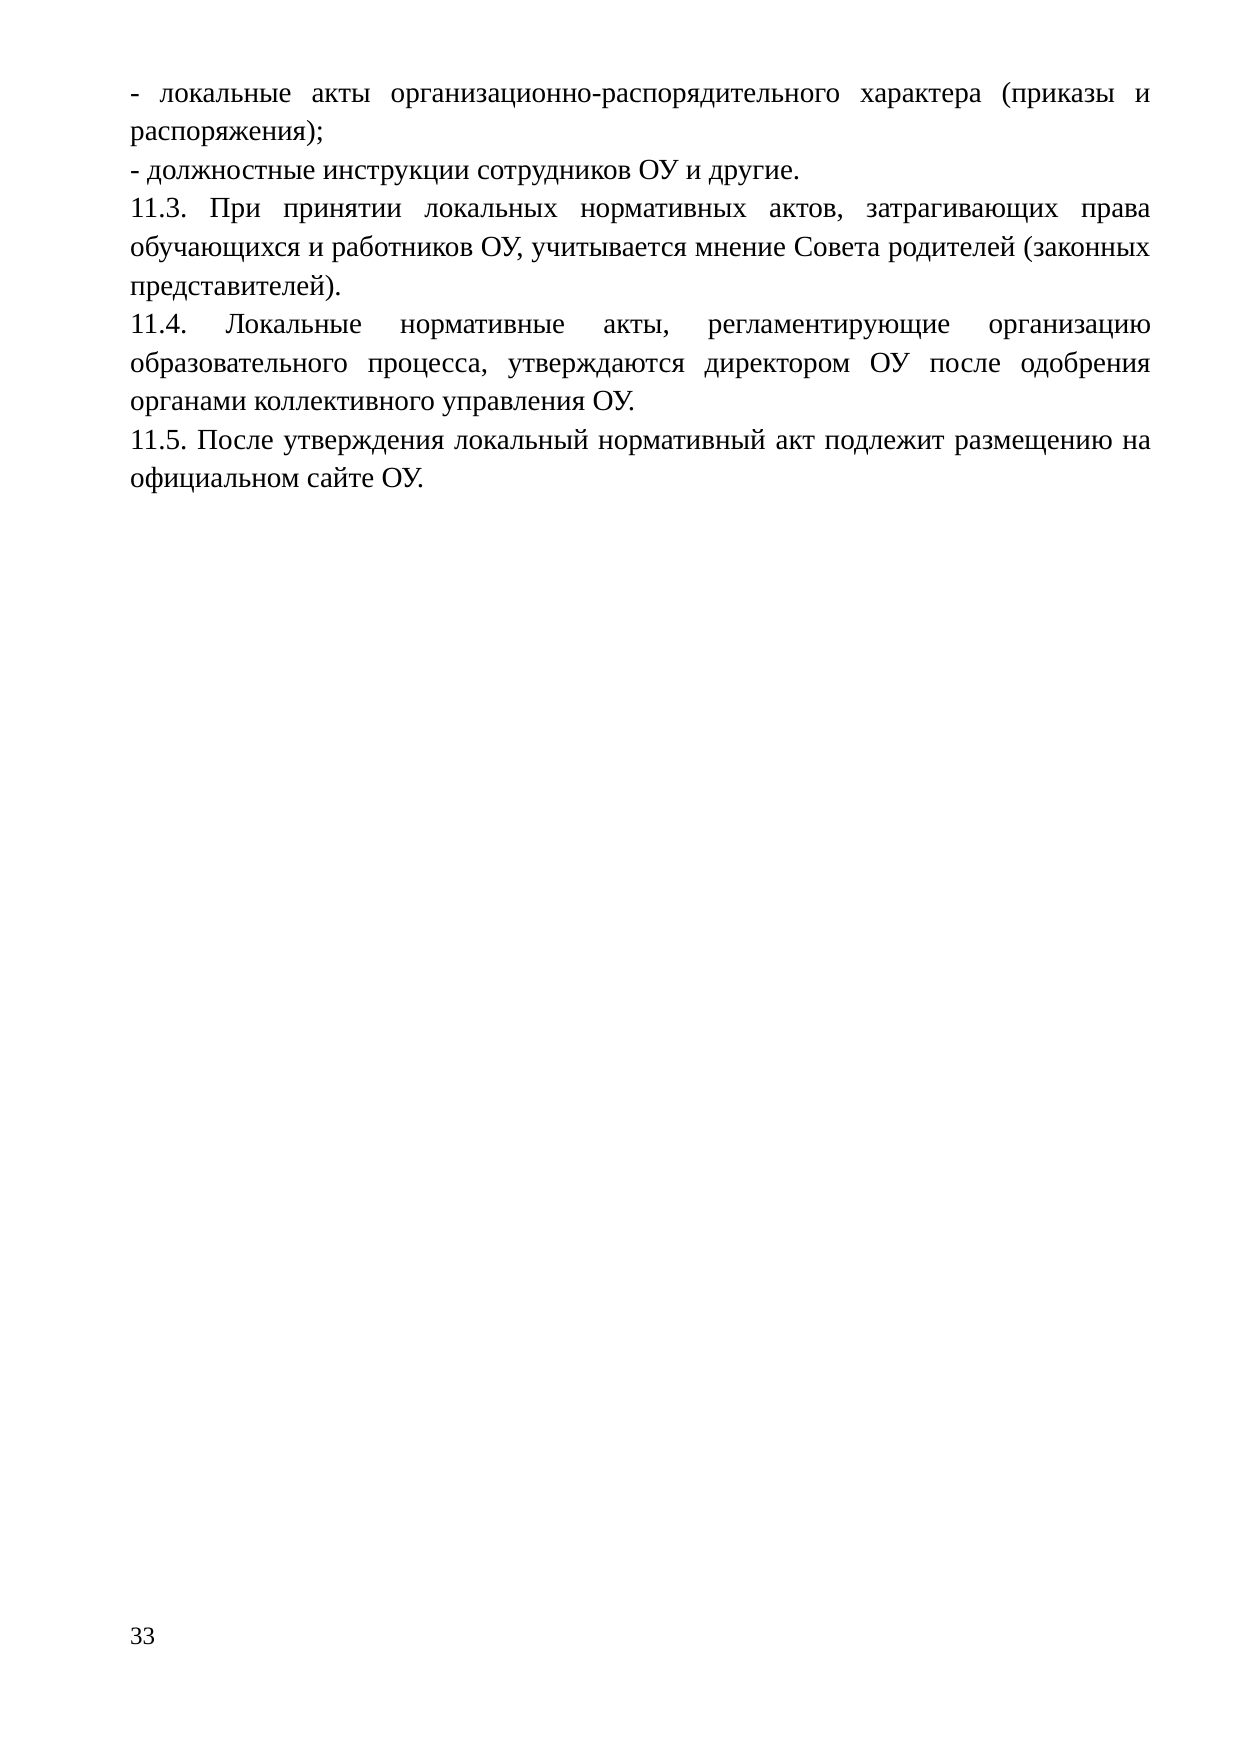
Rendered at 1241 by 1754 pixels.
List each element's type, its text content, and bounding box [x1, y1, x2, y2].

text 11.4. Локальные нормативные акты, регламентирующие организацию образовательного процесса, утверждаются директором ОУ после одобрения органами коллективного управления ОУ. [130, 306, 1152, 417]
text - должностные инструкции сотрудников ОУ и другие. [130, 152, 1152, 186]
text - локальные акты организационно-распорядительного характера (приказы и распоряжения); [130, 75, 1152, 147]
text 11.3. При принятии локальных нормативных актов, затрагивающих права обучающихся и работников ОУ, учитывается мнение Совета родителей (законных представителей). [130, 191, 1152, 301]
text 11.5. После утверждения локальный нормативный акт подлежит размещению на официальном сайте ОУ. [130, 422, 1152, 494]
